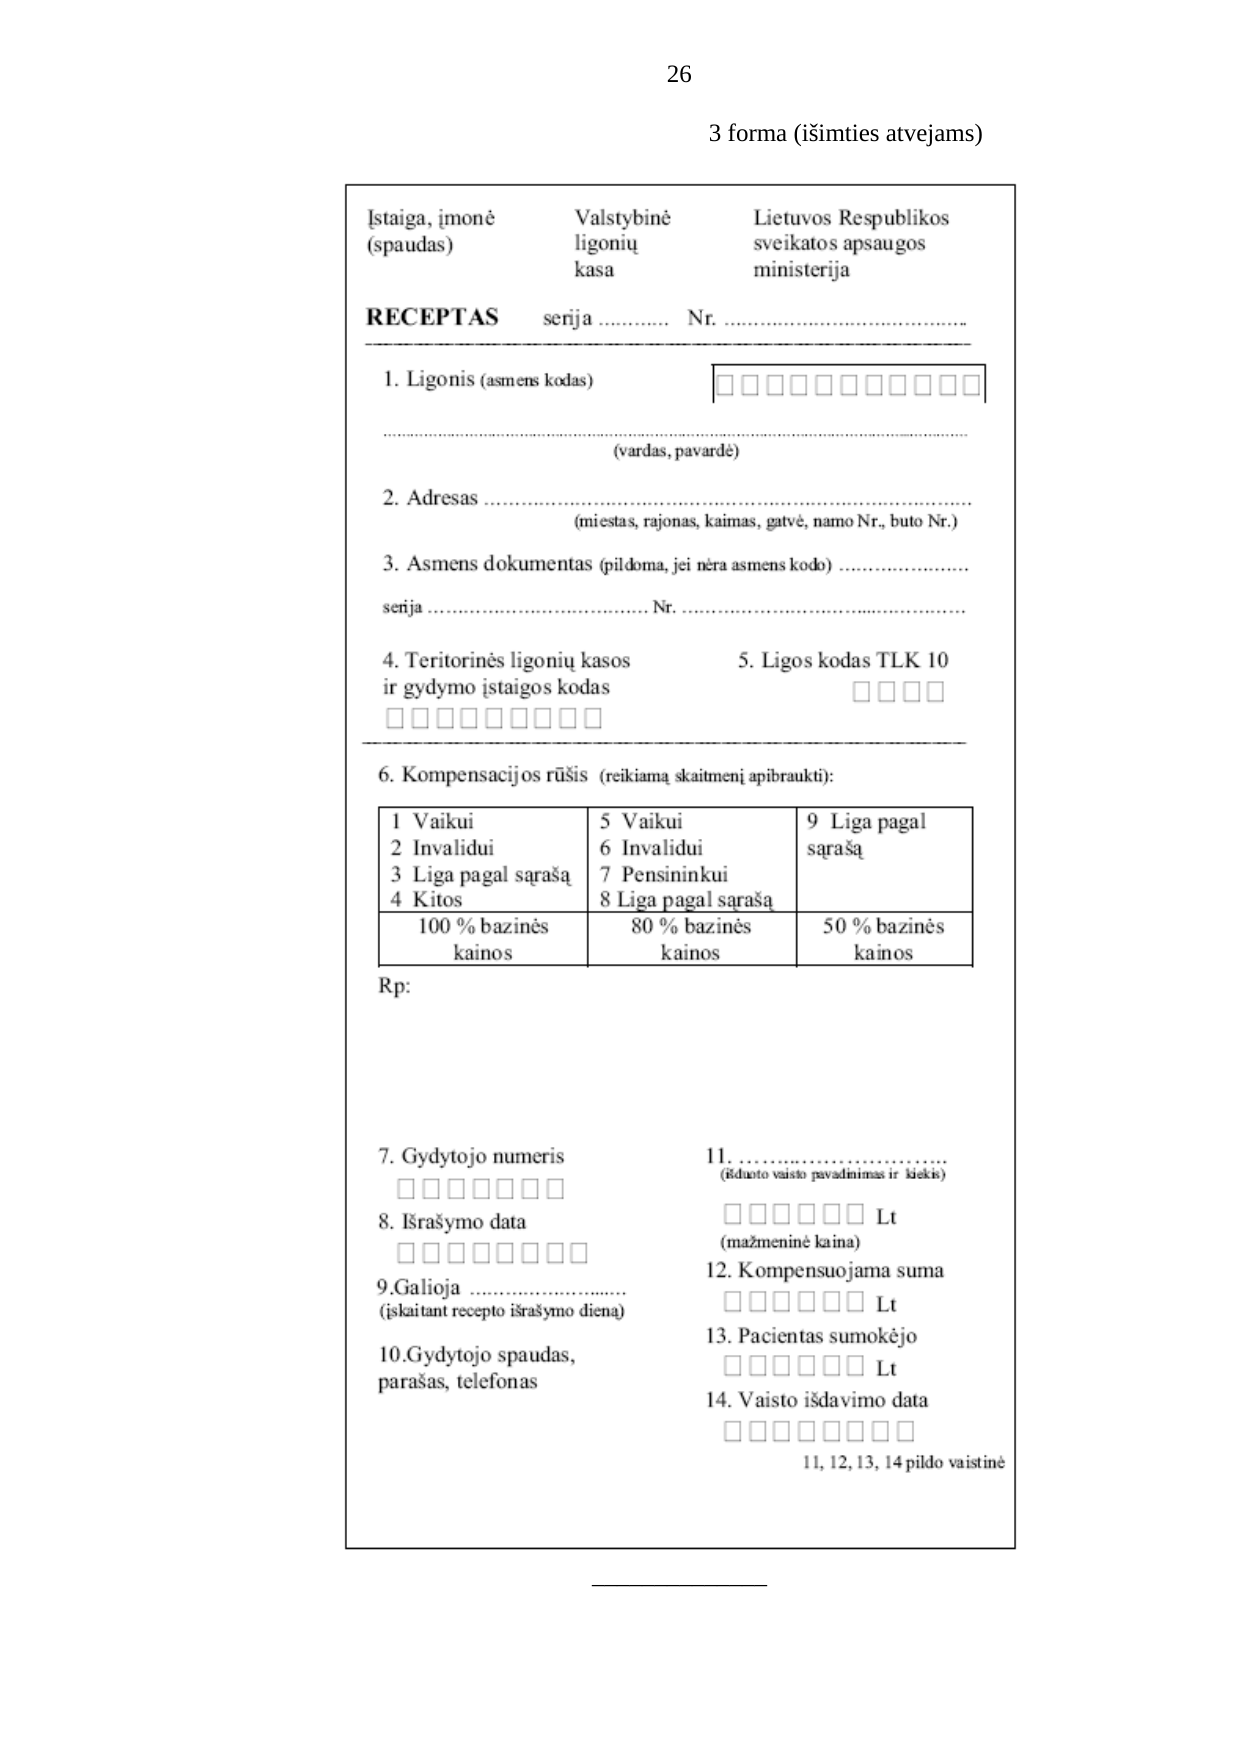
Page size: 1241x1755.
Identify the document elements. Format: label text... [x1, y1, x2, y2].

text ______________ [177, 1560, 1181, 1589]
text 3 forma (išimties atvejams) [177, 118, 1034, 147]
